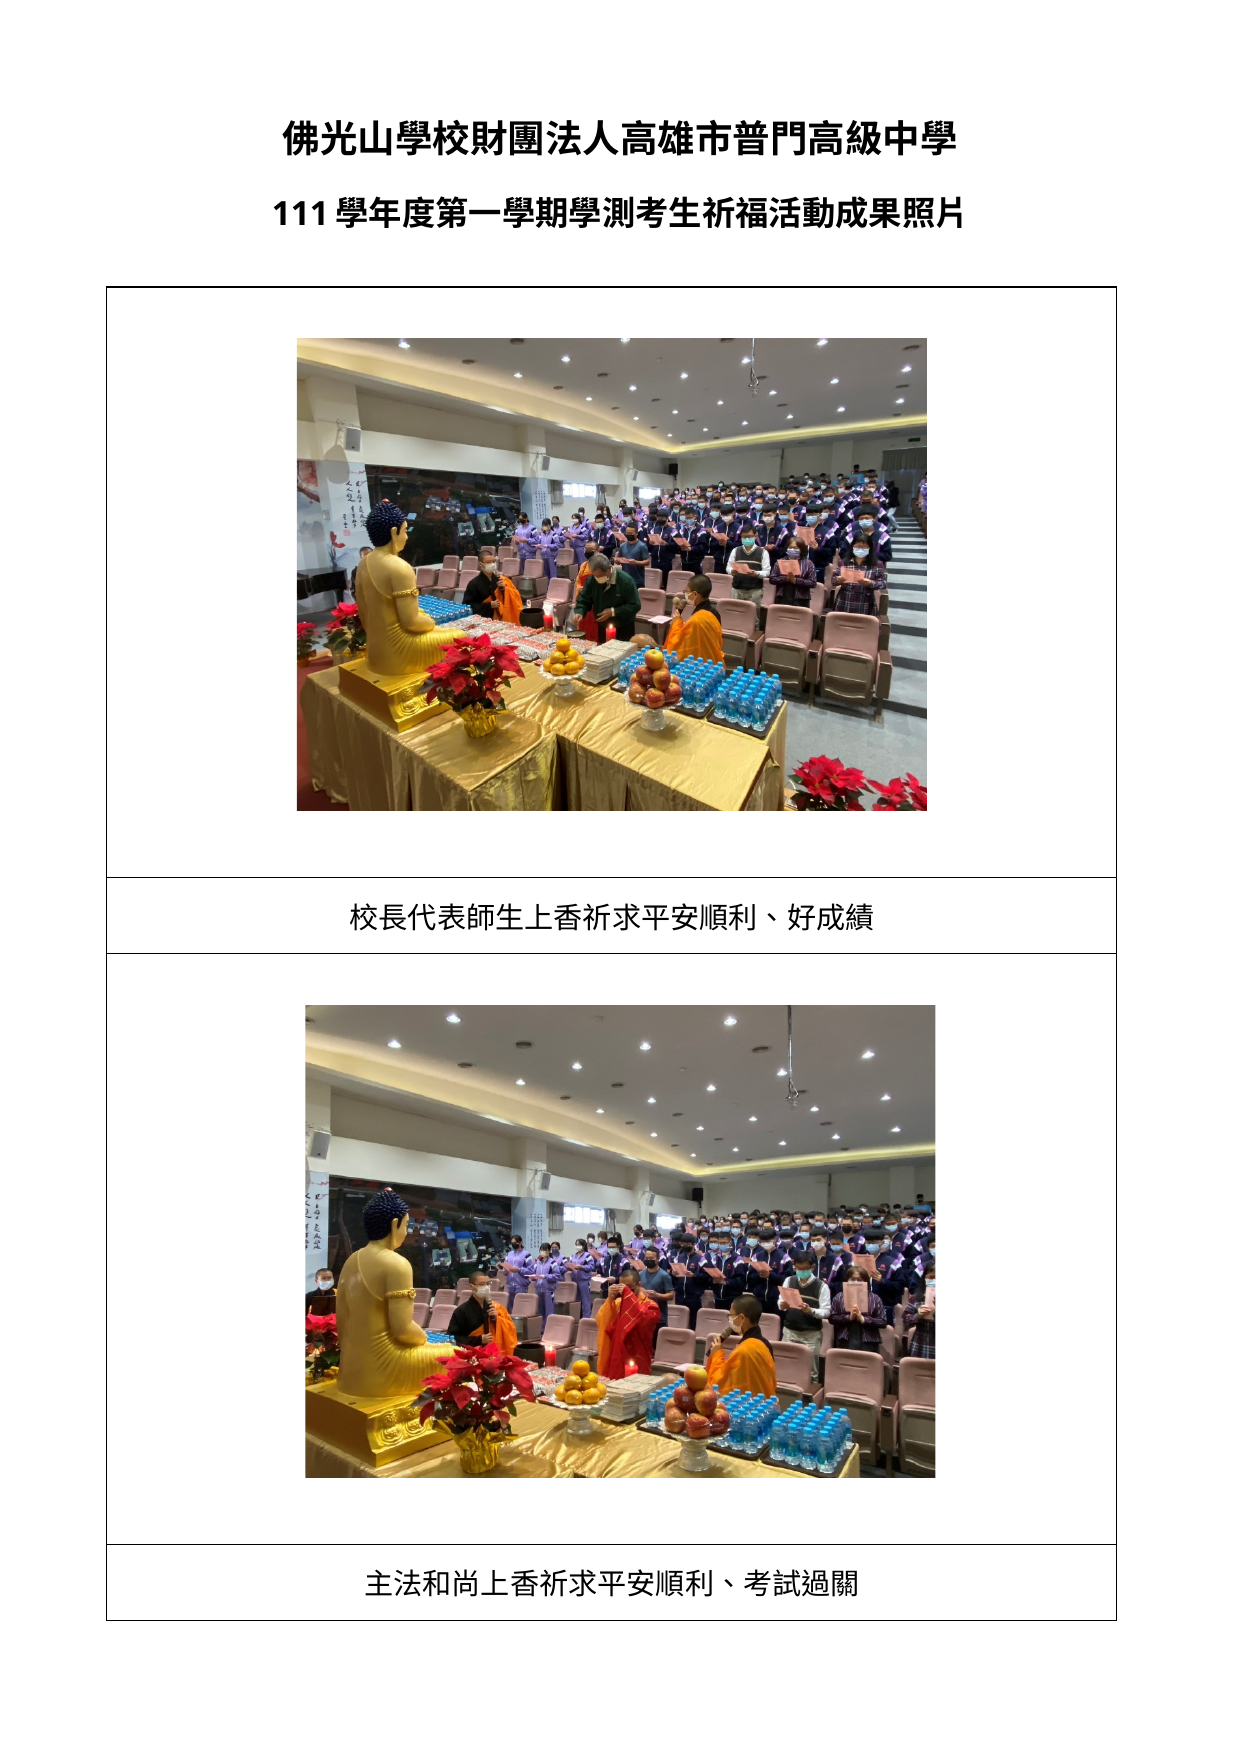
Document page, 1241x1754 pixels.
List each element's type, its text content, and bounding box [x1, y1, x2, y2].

picture [305, 1005, 936, 1478]
table_cell [107, 954, 1116, 1543]
table_cell 校長代表師生上香祈求平安順利、好成績 [107, 878, 1116, 953]
table_header [107, 288, 1116, 877]
table_cell 主法和尚上香祈求平安順利、考試過關 [107, 1545, 1116, 1619]
text 111學年度第一學期學測考生祈福活動成果照片 [118, 174, 1122, 249]
text 佛光山學校財團法人高雄市普門高級中學 [118, 99, 1122, 174]
picture [296, 338, 927, 811]
